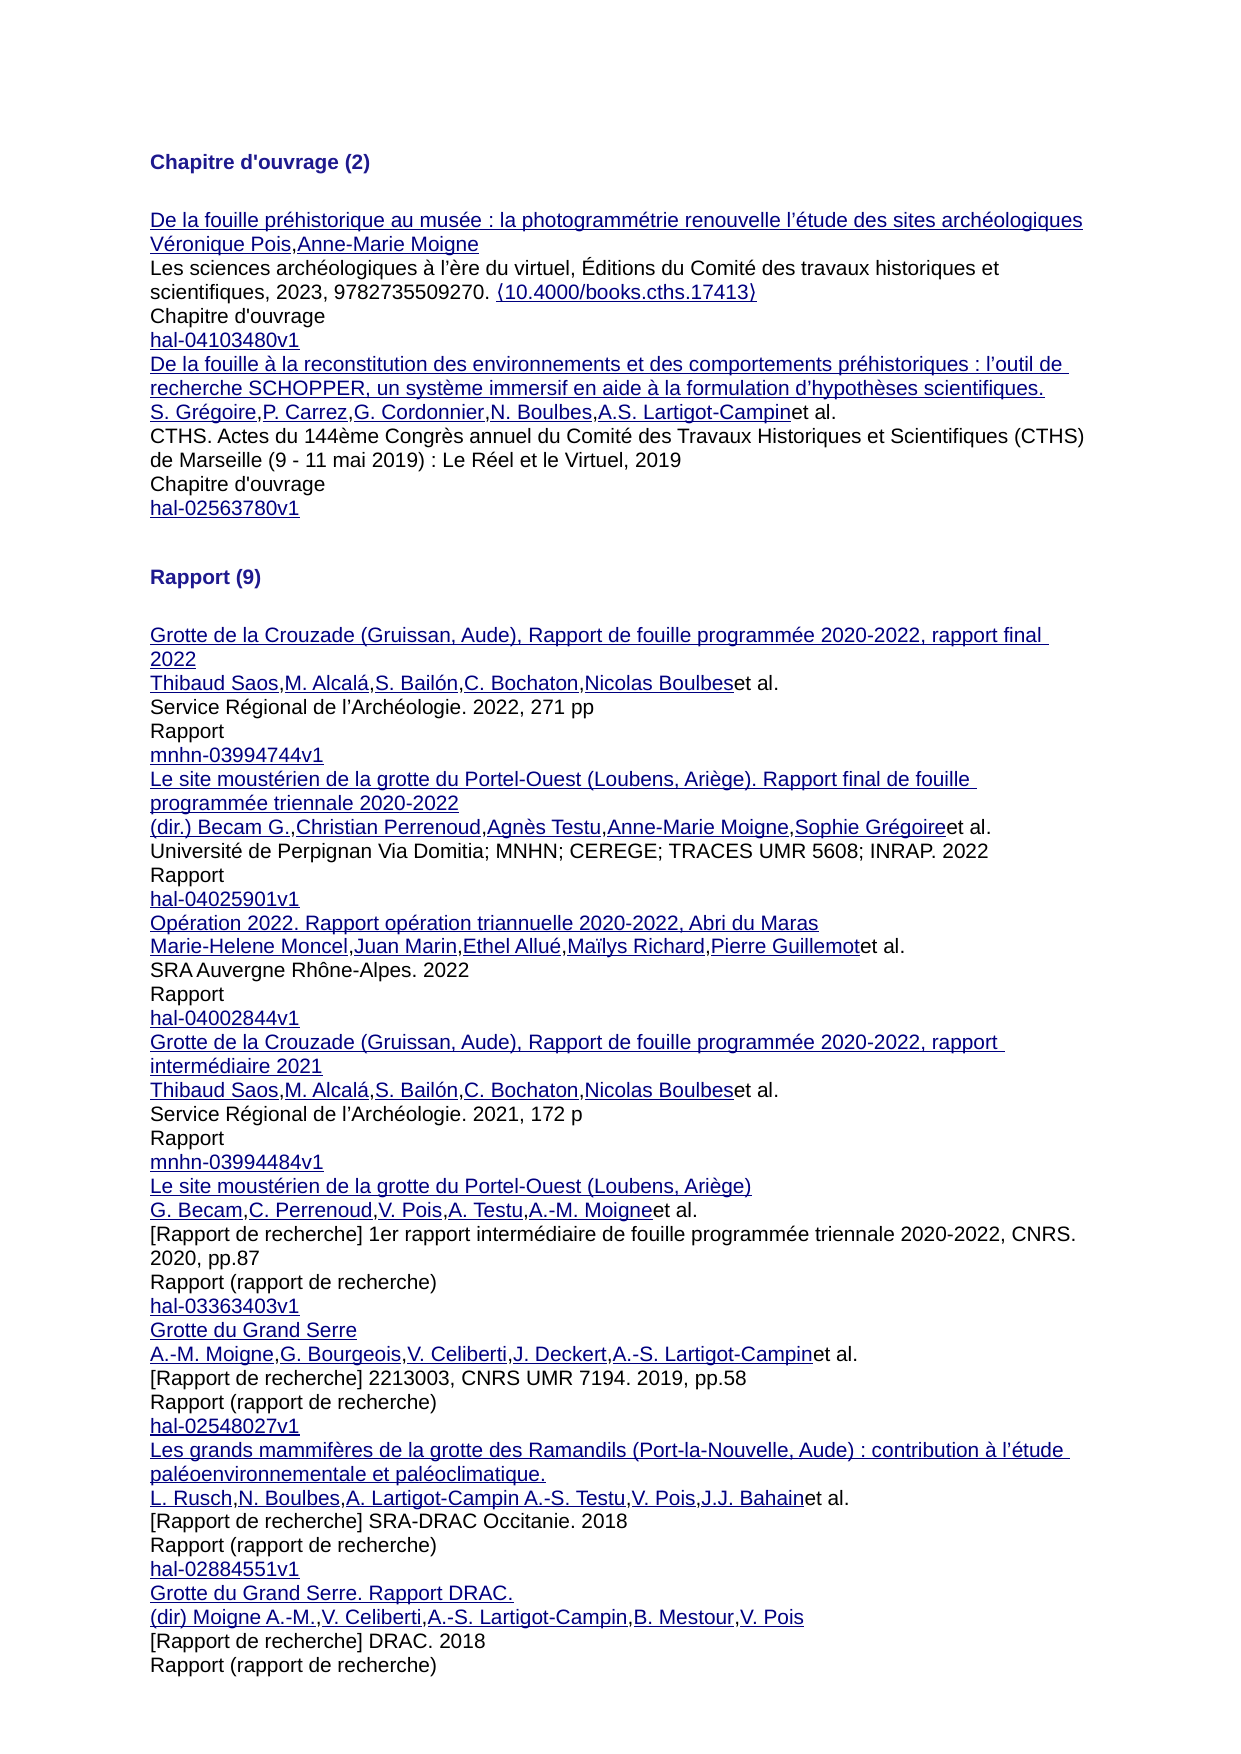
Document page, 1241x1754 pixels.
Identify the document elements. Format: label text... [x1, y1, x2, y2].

subtitle Rapport (9) [150, 564, 1090, 588]
table_header De la fouille préhistorique au musée : la photogrammétrie renouvelle l’étude des sites archéologiques Véronique Pois,Anne-Marie Moigne Les sciences archéologiques à l’ère du virtuel, Éditions du Comité des travaux historiques et scientifiques, 2023, 9782735509270. ⟨10.4000/books.cths.17413⟩ Chapitre d'ouvrage hal-04103480v1 [150, 208, 1090, 352]
table_cell De la fouille à la reconstitution des environnements et des comportements préhistoriques : l’outil de recherche SCHOPPER, un système immersif en aide à la formulation d’hypothèses scientifiques. S. Grégoire,P. Carrez,G. Cordonnier,N. Boulbes,A.S. Lartigot-Campinet al. CTHS. Actes du 144ème Congrès annuel du Comité des Travaux Historiques et Scientifiques (CTHS) de Marseille (9 - 11 mai 2019) : Le Réel et le Virtuel, 2019 Chapitre d'ouvrage hal-02563780v1 [150, 352, 1090, 520]
table_cell Le site moustérien de la grotte du Portel-Ouest (Loubens, Ariège) G. Becam,C. Perrenoud,V. Pois,A. Testu,A.-M. Moigneet al. [Rapport de recherche] 1er rapport intermédiaire de fouille programmée triennale 2020-2022, CNRS. 2020, pp.87 Rapport (rapport de recherche) hal-03363403v1 [150, 1174, 1090, 1318]
table_cell Grotte du Grand Serre. Rapport DRAC. (dir) Moigne A.-M.,V. Celiberti,A.-S. Lartigot-Campin,B. Mestour,V. Pois [Rapport de recherche] DRAC. 2018 Rapport (rapport de recherche) [150, 1581, 1090, 1677]
table_cell Grotte du Grand Serre A.-M. Moigne,G. Bourgeois,V. Celiberti,J. Deckert,A.-S. Lartigot-Campinet al. [Rapport de recherche] 2213003, CNRS UMR 7194. 2019, pp.58 Rapport (rapport de recherche) hal-02548027v1 [150, 1318, 1090, 1437]
table_cell Opération 2022. Rapport opération triannuelle 2020-2022, Abri du Maras Marie-Helene Moncel,Juan Marin,Ethel Allué,Maïlys Richard,Pierre Guillemotet al. SRA Auvergne Rhône-Alpes. 2022 Rapport hal-04002844v1 [150, 910, 1090, 1030]
table_cell Les grands mammifères de la grotte des Ramandils (Port-la-Nouvelle, Aude) : contribution à l’étude paléoenvironnementale et paléoclimatique. L. Rusch,N. Boulbes,A. Lartigot-Campin A.-S. Testu,V. Pois,J.J. Bahainet al. [Rapport de recherche] SRA-DRAC Occitanie. 2018 Rapport (rapport de recherche) hal-02884551v1 [150, 1438, 1090, 1581]
table_header Grotte de la Crouzade (Gruissan, Aude), Rapport de fouille programmée 2020-2022, rapport final 2022 Thibaud Saos,M. Alcalá,S. Bailón,C. Bochaton,Nicolas Boulbeset al. Service Régional de l’Archéologie. 2022, 271 pp Rapport mnhn-03994744v1 [150, 623, 1090, 767]
subtitle Chapitre d'ouvrage (2) [150, 150, 1090, 174]
table_cell Le site moustérien de la grotte du Portel-Ouest (Loubens, Ariège). Rapport final de fouille programmée triennale 2020-2022 (dir.) Becam G.,Christian Perrenoud,Agnès Testu,Anne-Marie Moigne,Sophie Grégoireet al. Université de Perpignan Via Domitia; MNHN; CEREGE; TRACES UMR 5608; INRAP. 2022 Rapport hal-04025901v1 [150, 767, 1090, 910]
table_cell Grotte de la Crouzade (Gruissan, Aude), Rapport de fouille programmée 2020-2022, rapport intermédiaire 2021 Thibaud Saos,M. Alcalá,S. Bailón,C. Bochaton,Nicolas Boulbeset al. Service Régional de l’Archéologie. 2021, 172 p Rapport mnhn-03994484v1 [150, 1030, 1090, 1174]
